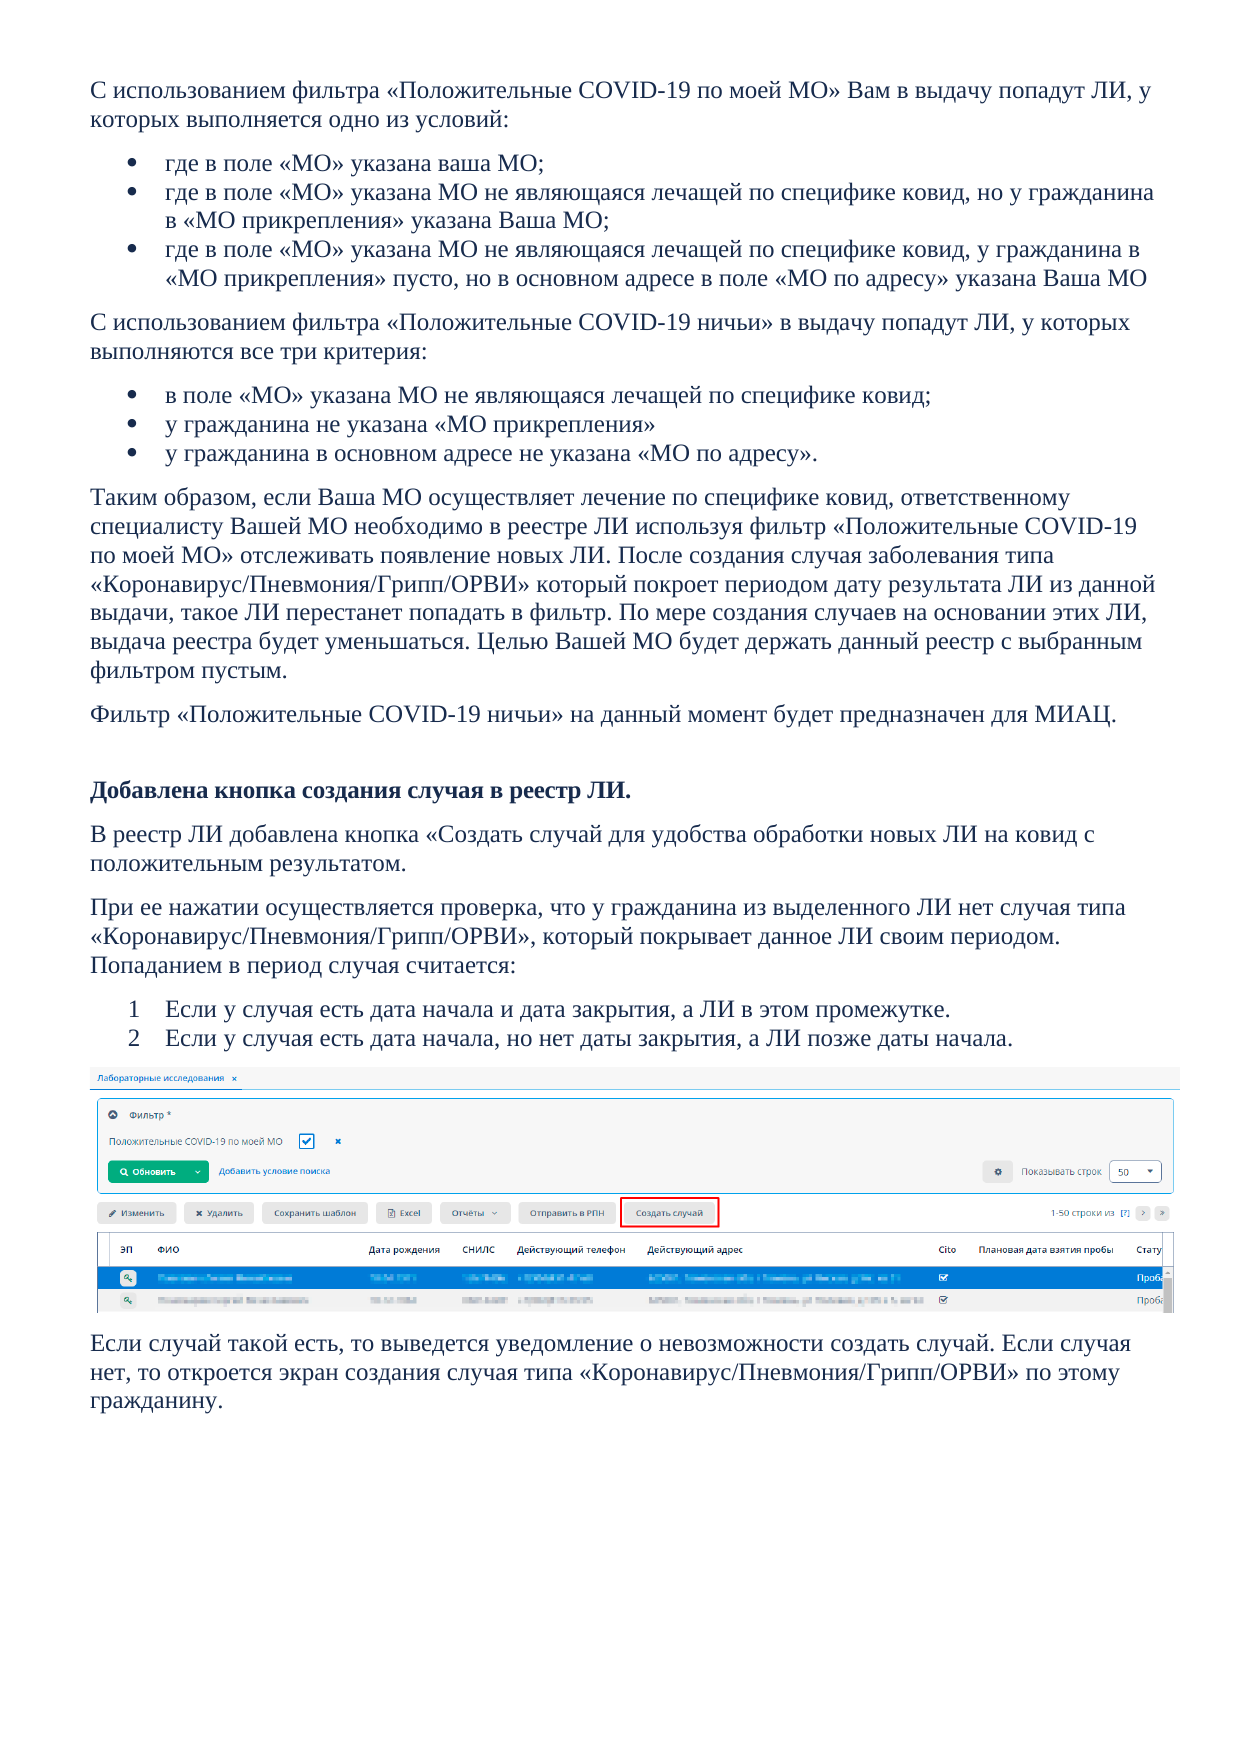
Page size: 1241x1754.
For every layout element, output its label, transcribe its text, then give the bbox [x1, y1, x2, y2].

text С использованием фильтра «Положительные COVID-19 по моей МО» Вам в выдачу попадут ЛИ, у которых выполняется одно из условий: [90, 75, 1165, 132]
text Если случай такой есть, то выведется уведомление о невозможности создать случай. Если случая нет, то откроется экран создания случая типа «Коронавирус/Пневмония/Грипп/ОРВИ» по этому гражданину. [90, 1328, 1165, 1414]
list где в поле «МО» указана МО не являющаяся лечащей по специфике ковид, но у гражданина в «МО прикрепления» указана Ваша МО; [128, 177, 1165, 234]
subtitle Добавлена кнопка создания случая в реестр ЛИ. [90, 775, 1165, 804]
picture [89, 1067, 1180, 1313]
list у гражданина в основном адресе не указана «МО по адресу». [128, 438, 1165, 467]
list в поле «МО» указана МО не являющаяся лечащей по специфике ковид; [128, 381, 1165, 409]
list Если у случая есть дата начала, но нет даты закрытия, а ЛИ позже даты начала. [128, 1023, 1165, 1052]
text В реестр ЛИ добавлена кнопка «Создать случай для удобства обработки новых ЛИ на ковид с положительным результатом. [90, 819, 1165, 877]
text Таким образом, если Ваша МО осуществляет лечение по специфике ковид, ответственному специалисту Вашей МО необходимо в реестре ЛИ используя фильтр «Положительные COVID-19 по моей МО» отслеживать появление новых ЛИ. После создания случая заболевания типа «Коронавирус/Пневмония/Грипп/ОРВИ» который покроет периодом дату результата ЛИ из данной выдачи, такое ЛИ перестанет попадать в фильтр. По мере создания случаев на основании этих ЛИ, выдача реестра будет уменьшаться. Целью Вашей МО будет держать данный реестр с выбранным фильтром пустым. [90, 482, 1165, 684]
text При ее нажатии осуществляется проверка, что у гражданина из выделенного ЛИ нет случая типа «Коронавирус/Пневмония/Грипп/ОРВИ», который покрывает данное ЛИ своим периодом. Попаданием в период случая считается: [90, 892, 1165, 979]
text С использованием фильтра «Положительные COVID-19 ничьи» в выдачу попадут ЛИ, у которых выполняются все три критерия: [90, 307, 1165, 365]
list где в поле «МО» указана МО не являющаяся лечащей по специфике ковид, у гражданина в «МО прикрепления» пусто, но в основном адресе в поле «МО по адресу» указана Ваша МО [128, 234, 1165, 292]
text Фильтр «Положительные COVID-19 ничьи» на данный момент будет предназначен для МИАЦ. [90, 699, 1165, 728]
list Если у случая есть дата начала и дата закрытия, а ЛИ в этом промежутке. [128, 994, 1165, 1023]
list где в поле «МО» указана ваша МО; [128, 148, 1165, 177]
list у гражданина не указана «МО прикрепления» [128, 409, 1165, 438]
